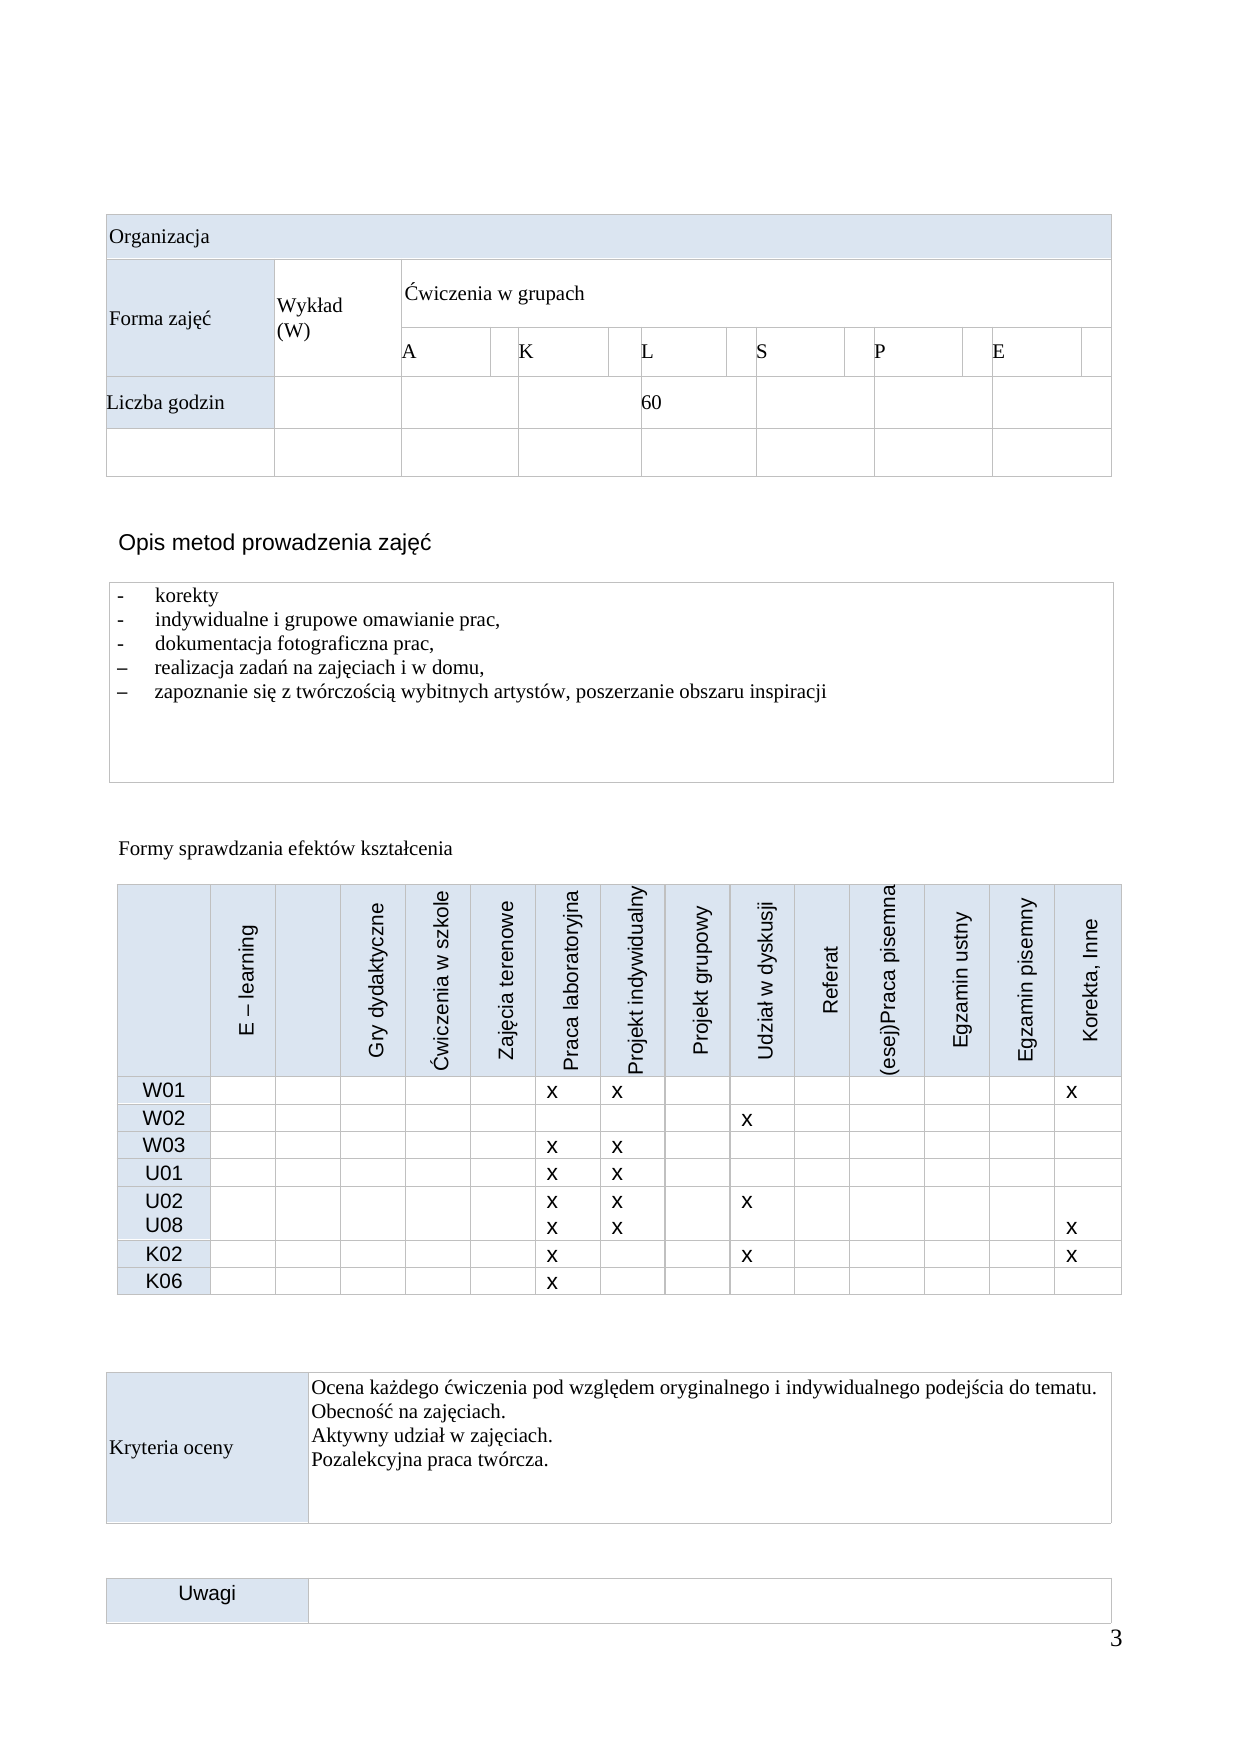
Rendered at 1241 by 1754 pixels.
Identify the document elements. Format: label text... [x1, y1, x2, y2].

table_header Ocena każdego ćwiczenia pod względem oryginalnego i indywidualnego podejścia do tematu. Obecność na zajęciach. Aktywny udział w zajęciach. Pozalekcyjna praca twórcza. [309, 1373, 1111, 1522]
table_cell [731, 1077, 794, 1103]
table_cell [845, 328, 874, 376]
table_cell [107, 429, 274, 476]
table_cell [601, 1241, 664, 1267]
table_cell [731, 1132, 794, 1158]
table_cell x [1055, 1241, 1121, 1267]
table_cell x [536, 1268, 600, 1294]
table_cell [731, 1159, 794, 1186]
table_header Organizacja [107, 215, 1111, 258]
table_cell Forma zajęć [107, 260, 274, 376]
table_header Korekta, Inne [1055, 885, 1121, 1076]
table_cell [341, 1268, 405, 1294]
table_header Zajęcia terenowe [471, 885, 535, 1076]
table_cell [406, 1077, 470, 1103]
table_cell [402, 377, 518, 428]
table_header Uwagi [107, 1579, 308, 1622]
table_cell [276, 1241, 340, 1267]
table_cell [601, 1268, 664, 1294]
table_cell [990, 1241, 1054, 1267]
table_header Egzamin ustny [925, 885, 989, 1076]
table_cell [990, 1105, 1054, 1131]
table_cell [609, 328, 641, 376]
table_cell [1055, 1268, 1121, 1294]
table_cell E [993, 328, 1081, 376]
table_cell [795, 1268, 849, 1294]
table_cell P [875, 328, 962, 376]
table_cell [795, 1105, 849, 1131]
table_cell [666, 1159, 729, 1186]
table_cell [925, 1241, 989, 1267]
table_cell [795, 1159, 849, 1186]
table_cell [925, 1187, 989, 1239]
table_cell [341, 1159, 405, 1186]
table_cell [471, 1241, 535, 1267]
table_cell [642, 429, 756, 476]
table_cell [666, 1241, 729, 1267]
table_cell [666, 1105, 729, 1131]
table_cell [211, 1105, 275, 1131]
table_cell [727, 328, 756, 376]
table_cell K02 [118, 1241, 210, 1267]
table_cell [990, 1268, 1054, 1294]
table_cell [406, 1187, 470, 1239]
table_cell [211, 1187, 275, 1239]
table_cell x [536, 1159, 600, 1186]
table_cell [341, 1132, 405, 1158]
table_cell [666, 1132, 729, 1158]
table_cell [1055, 1132, 1121, 1158]
table_cell W01 [118, 1077, 210, 1103]
table_cell Liczba godzin [107, 377, 274, 428]
table_cell [990, 1132, 1054, 1158]
table_header Udział w dyskusji [731, 885, 794, 1076]
table_header E – learning [211, 885, 275, 1076]
table_cell [406, 1105, 470, 1131]
table_cell [850, 1077, 924, 1103]
table_cell [795, 1132, 849, 1158]
table_header Praca pisemna (esej) [850, 885, 924, 1076]
table_cell U02 U08 [118, 1187, 210, 1239]
table_cell [1055, 1159, 1121, 1186]
table_header - korekty - indywidualne i grupowe omawianie prac, - dokumentacja fotograficzna prac, realizacja zadań na zajęciach i w domu, zapoznanie się z twórczością wybitnych artystów, poszerzanie obszaru inspiracji [110, 583, 1113, 782]
table_cell [402, 429, 518, 476]
table_header Kryteria oceny [107, 1373, 308, 1522]
table_header Projekt grupowy [666, 885, 729, 1076]
table_cell [276, 1105, 340, 1131]
table_cell W03 [118, 1132, 210, 1158]
table_cell [341, 1241, 405, 1267]
table_cell U01 [118, 1159, 210, 1186]
table_cell K [519, 328, 608, 376]
table_cell [666, 1187, 729, 1239]
table_cell [471, 1268, 535, 1294]
table_cell 60 [642, 377, 756, 428]
table_cell [471, 1187, 535, 1239]
table_header [276, 885, 340, 1076]
table_cell x [536, 1241, 600, 1267]
table_cell [406, 1241, 470, 1267]
table_cell [850, 1268, 924, 1294]
table_cell [276, 1187, 340, 1239]
table_cell [850, 1132, 924, 1158]
table_cell [666, 1268, 729, 1294]
table_header Projekt indywidualny [601, 885, 664, 1076]
table_cell x [731, 1241, 794, 1267]
table_cell S [757, 328, 844, 376]
table_cell [993, 377, 1111, 428]
text Formy sprawdzania efektów kształcenia [118, 836, 1122, 860]
table_cell [666, 1077, 729, 1103]
table_cell [519, 377, 641, 428]
table_cell x [731, 1187, 794, 1239]
table_cell x [601, 1159, 664, 1186]
table_cell [1055, 1105, 1121, 1131]
table_cell [925, 1159, 989, 1186]
table_cell [519, 429, 641, 476]
table_cell [990, 1077, 1054, 1103]
table_cell x [1055, 1187, 1121, 1239]
table_cell [211, 1268, 275, 1294]
table_cell [601, 1105, 664, 1131]
table_cell [795, 1077, 849, 1103]
table_cell [211, 1241, 275, 1267]
table_cell [276, 1077, 340, 1103]
table_cell W02 [118, 1105, 210, 1131]
table_cell [795, 1187, 849, 1239]
table_cell L [642, 328, 726, 376]
table_cell [471, 1132, 535, 1158]
table_cell [341, 1105, 405, 1131]
table_cell Wykład (W) [275, 260, 401, 376]
table_cell [211, 1132, 275, 1158]
table_cell [757, 377, 874, 428]
table_cell [993, 429, 1111, 476]
table_cell [471, 1159, 535, 1186]
table_cell [850, 1159, 924, 1186]
table_cell [925, 1105, 989, 1131]
table_cell [731, 1268, 794, 1294]
table_cell [875, 377, 992, 428]
table_cell x [731, 1105, 794, 1131]
table_cell [276, 1159, 340, 1186]
table_cell [406, 1268, 470, 1294]
table_cell [275, 429, 401, 476]
table_cell x [601, 1077, 664, 1103]
table_cell [850, 1105, 924, 1131]
table_cell [275, 377, 401, 428]
table_cell [963, 328, 992, 376]
table_cell K06 [118, 1268, 210, 1294]
table_cell [211, 1077, 275, 1103]
table_cell [1082, 328, 1111, 376]
table_cell [471, 1077, 535, 1103]
table_cell [406, 1132, 470, 1158]
table_cell [925, 1268, 989, 1294]
table_cell [491, 328, 518, 376]
table_cell x [536, 1132, 600, 1158]
table_cell [471, 1105, 535, 1131]
table_cell [925, 1077, 989, 1103]
table_cell [276, 1132, 340, 1158]
table_header Referat [795, 885, 849, 1076]
table_cell [341, 1187, 405, 1239]
table_cell [276, 1268, 340, 1294]
table_header [118, 885, 210, 1076]
table_cell x [536, 1077, 600, 1103]
table_header Gry dydaktyczne [341, 885, 405, 1076]
table_cell [925, 1132, 989, 1158]
table_header [309, 1579, 1111, 1622]
table_cell [795, 1241, 849, 1267]
table_cell Ćwiczenia w grupach [402, 260, 1111, 327]
table_cell [990, 1187, 1054, 1239]
table_cell [341, 1077, 405, 1103]
table_cell A [402, 328, 490, 376]
table_header Egzamin pisemny [990, 885, 1054, 1076]
table_cell [850, 1241, 924, 1267]
table_cell [406, 1159, 470, 1186]
table_cell [875, 429, 992, 476]
table_cell x x [536, 1187, 600, 1239]
table_header Praca laboratoryjna [536, 885, 600, 1076]
table_cell [850, 1187, 924, 1239]
table_cell x x [601, 1187, 664, 1239]
table_cell x [601, 1132, 664, 1158]
table_cell [990, 1159, 1054, 1186]
table_cell [211, 1159, 275, 1186]
table_cell [757, 429, 874, 476]
table_cell x [1055, 1077, 1121, 1103]
text Opis metod prowadzenia zajęć [118, 529, 1122, 556]
table_header Ćwiczenia w szkole [406, 885, 470, 1076]
table_cell [536, 1105, 600, 1131]
